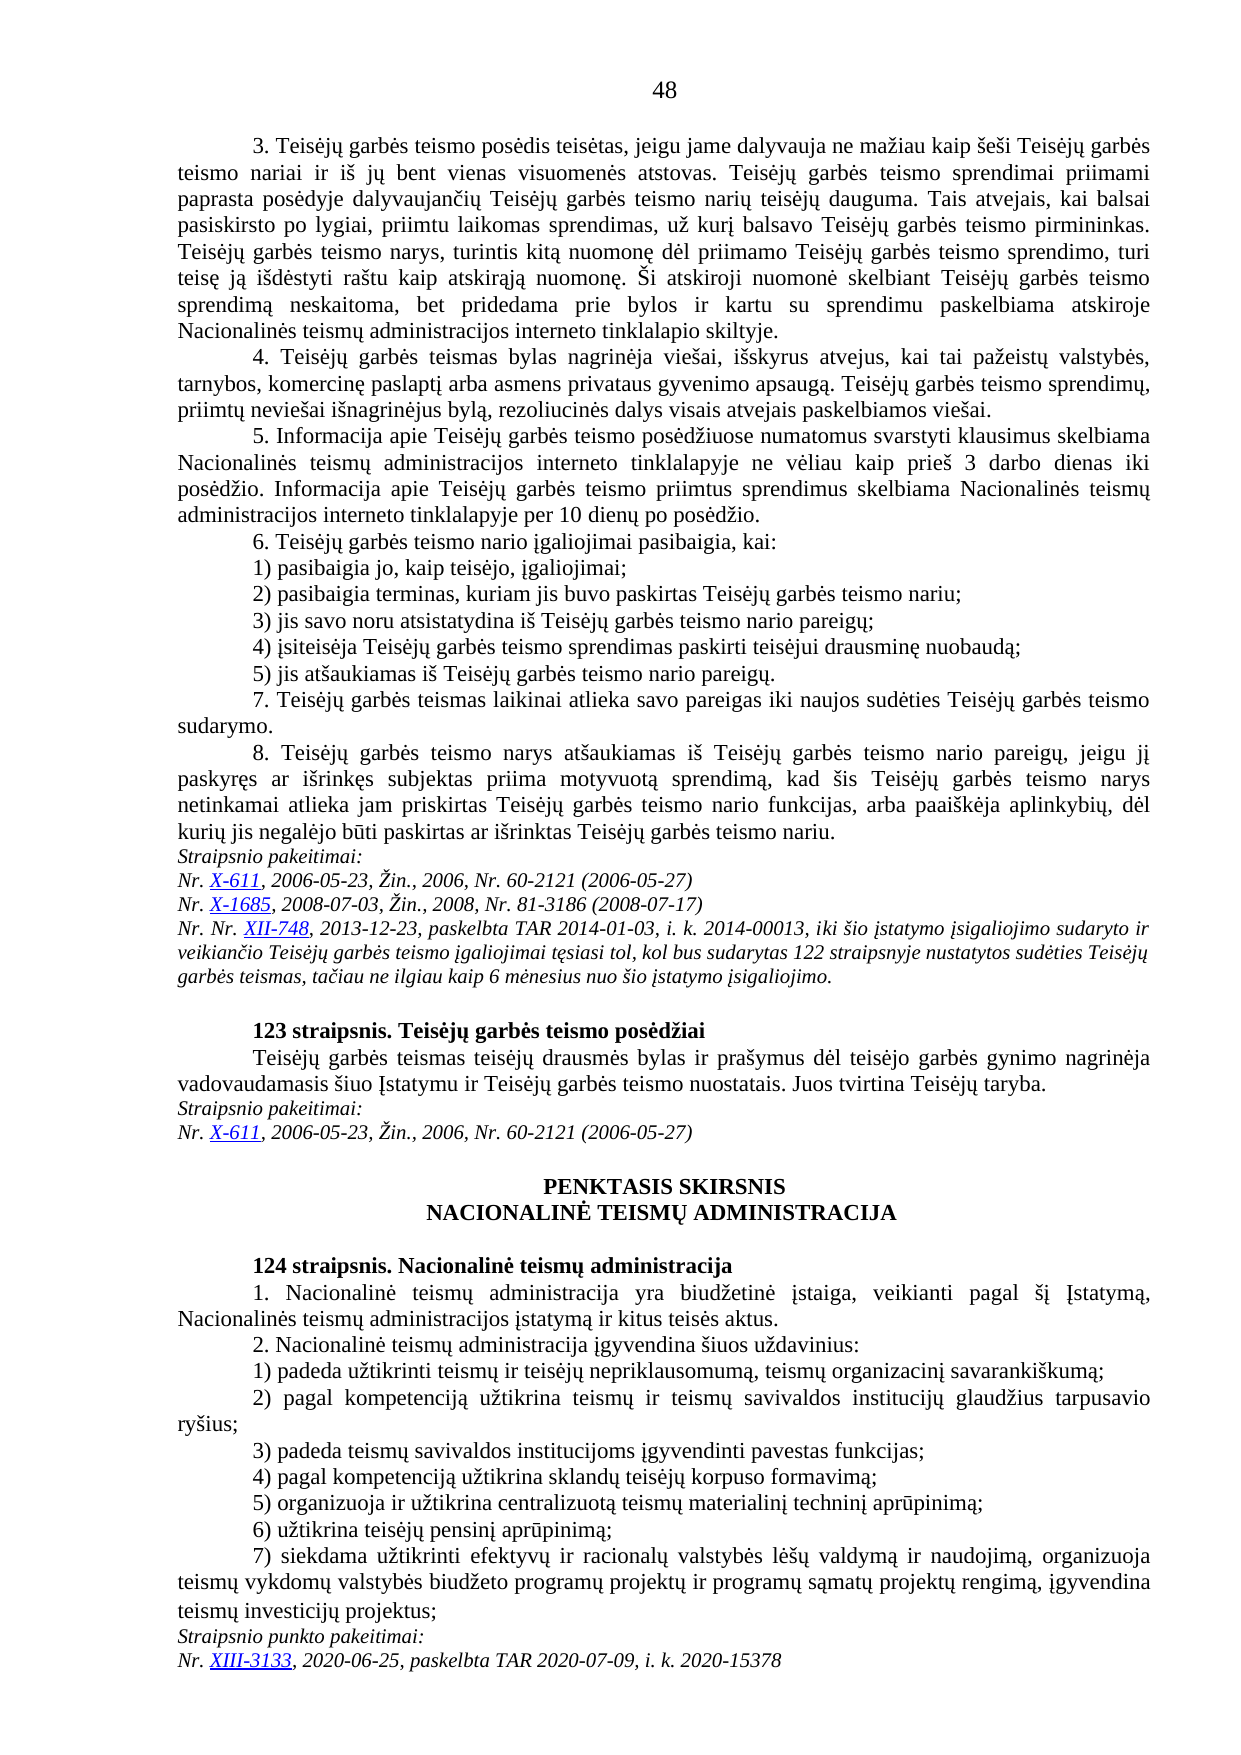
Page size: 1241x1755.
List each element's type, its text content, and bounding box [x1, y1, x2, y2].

text 2) pasibaigia terminas, kuriam jis buvo paskirtas Teisėjų garbės teismo nariu; [177, 581, 1152, 607]
text 4. Teisėjų garbės teismas bylas nagrinėja viešai, išskyrus atvejus, kai tai pažeistų valstybės, tarnybos, komercinę paslaptį arba asmens privataus gyvenimo apsaugą. Teisėjų garbės teismo sprendimų, priimtų neviešai išnagrinėjus bylą, rezoliucinės dalys visais atvejais paskelbiamos viešai. [177, 343, 1152, 422]
text Nr. Nr. XII-748, 2013-12-23, paskelbta TAR 2014-01-03, i. k. 2014-00013, iki šio įstatymo įsigaliojimo sudaryto ir veikiančio Teisėjų garbės teismo įgaliojimai tęsiasi tol, kol bus sudarytas 122 straipsnyje nustatytos sudėties Teisėjų garbės teismas, tačiau ne ilgiau kaip 6 mėnesius nuo šio įstatymo įsigaliojimo. [177, 916, 1152, 988]
text 3) jis savo noru atsistatydina iš Teisėjų garbės teismo nario pareigų; [177, 607, 1152, 633]
text 2. Nacionalinė teismų administracija įgyvendina šiuos uždavinius: [177, 1331, 1152, 1358]
text 3. Teisėjų garbės teismo posėdis teisėtas, jeigu jame dalyvauja ne mažiau kaip šeši Teisėjų garbės teismo nariai ir iš jų bent vienas visuomenės atstovas. Teisėjų garbės teismo sprendimai priimami paprasta posėdyje dalyvaujančių Teisėjų garbės teismo narių teisėjų dauguma. Tais atvejais, kai balsai pasiskirsto po lygiai, priimtu laikomas sprendimas, už kurį balsavo Teisėjų garbės teismo pirmininkas. Teisėjų garbės teismo narys, turintis kitą nuomonę dėl priimamo Teisėjų garbės teismo sprendimo, turi teisę ją išdėstyti raštu kaip atskirąją nuomonę. Ši atskiroji nuomonė skelbiant Teisėjų garbės teismo sprendimą neskaitoma, bet pridedama prie bylos ir kartu su sprendimu paskelbiama atskiroje Nacionalinės teismų administracijos interneto tinklalapio skiltyje. [177, 132, 1152, 343]
text 5. Informacija apie Teisėjų garbės teismo posėdžiuose numatomus svarstyti klausimus skelbiama Nacionalinės teismų administracijos interneto tinklalapyje ne vėliau kaip prieš 3 darbo dienas iki posėdžio. Informacija apie Teisėjų garbės teismo priimtus sprendimus skelbiama Nacionalinės teismų administracijos interneto tinklalapyje per 10 dienų po posėdžio. [177, 422, 1152, 528]
text 6) užtikrina teisėjų pensinį aprūpinimą; [177, 1516, 1152, 1542]
text 5) organizuoja ir užtikrina centralizuotą teismų materialinį techninį aprūpinimą; [177, 1489, 1152, 1516]
text PENKTASIS SKIRSNIS [177, 1173, 1152, 1199]
text Nr. X-611, 2006-05-23, Žin., 2006, Nr. 60-2121 (2006-05-27) [177, 868, 1152, 892]
text Nr. X-1685, 2008-07-03, Žin., 2008, Nr. 81-3186 (2008-07-17) [177, 892, 1152, 916]
text 6. Teisėjų garbės teismo nario įgaliojimai pasibaigia, kai: [177, 528, 1152, 554]
text 1) padeda užtikrinti teismų ir teisėjų nepriklausomumą, teismų organizacinį savarankiškumą; [177, 1358, 1152, 1384]
text 8. Teisėjų garbės teismo narys atšaukiamas iš Teisėjų garbės teismo nario pareigų, jeigu jį paskyręs ar išrinkęs subjektas priima motyvuotą sprendimą, kad šis Teisėjų garbės teismo narys netinkamai atlieka jam priskirtas Teisėjų garbės teismo nario funkcijas, arba paaiškėja aplinkybių, dėl kurių jis negalėjo būti paskirtas ar išrinktas Teisėjų garbės teismo nariu. [177, 739, 1152, 844]
text 7. Teisėjų garbės teismas laikinai atlieka savo pareigas iki naujos sudėties Teisėjų garbės teismo sudarymo. [177, 686, 1152, 739]
text 4) įsiteisėja Teisėjų garbės teismo sprendimas paskirti teisėjui drausminę nuobaudą; [177, 633, 1152, 659]
text Nr. X-611, 2006-05-23, Žin., 2006, Nr. 60-2121 (2006-05-27) [177, 1120, 1152, 1144]
text Teisėjų garbės teismas teisėjų drausmės bylas ir prašymus dėl teisėjo garbės gynimo nagrinėja vadovaudamasis šiuo Įstatymu ir Teisėjų garbės teismo nuostatais. Juos tvirtina Teisėjų taryba. [177, 1043, 1152, 1096]
text 1) pasibaigia jo, kaip teisėjo, įgaliojimai; [177, 554, 1152, 581]
text 5) jis atšaukiamas iš Teisėjų garbės teismo nario pareigų. [177, 659, 1152, 686]
text 1. Nacionalinė teismų administracija yra biudžetinė įstaiga, veikianti pagal šį Įstatymą, Nacionalinės teismų administracijos įstatymą ir kitus teisės aktus. [177, 1278, 1152, 1331]
text Straipsnio pakeitimai: [177, 1096, 1152, 1120]
text Straipsnio pakeitimai: [177, 844, 1152, 868]
text 2) pagal kompetenciją užtikrina teismų ir teismų savivaldos institucijų glaudžius tarpusavio ryšius; [177, 1384, 1152, 1437]
text Nr. XIII-3133, 2020-06-25, paskelbta TAR 2020-07-09, i. k. 2020-15378 [177, 1648, 1152, 1672]
text Straipsnio punkto pakeitimai: [177, 1623, 1152, 1648]
text 3) padeda teismų savivaldos institucijoms įgyvendinti pavestas funkcijas; [177, 1437, 1152, 1463]
text 4) pagal kompetenciją užtikrina sklandų teisėjų korpuso formavimą; [177, 1463, 1152, 1489]
text NACIONALINĖ TEISMŲ ADMINISTRACIJA [177, 1199, 1152, 1226]
text 124 straipsnis. Nacionalinė teismų administracija [177, 1252, 1152, 1278]
text 123 straipsnis. Teisėjų garbės teismo posėdžiai [177, 1017, 1152, 1043]
text 7) siekdama užtikrinti efektyvų ir racionalų valstybės lėšų valdymą ir naudojimą, organizuoja teismų vykdomų valstybės biudžeto programų projektų ir programų sąmatų projektų rengimą, įgyvendina teismų investicijų projektus; [177, 1542, 1152, 1623]
